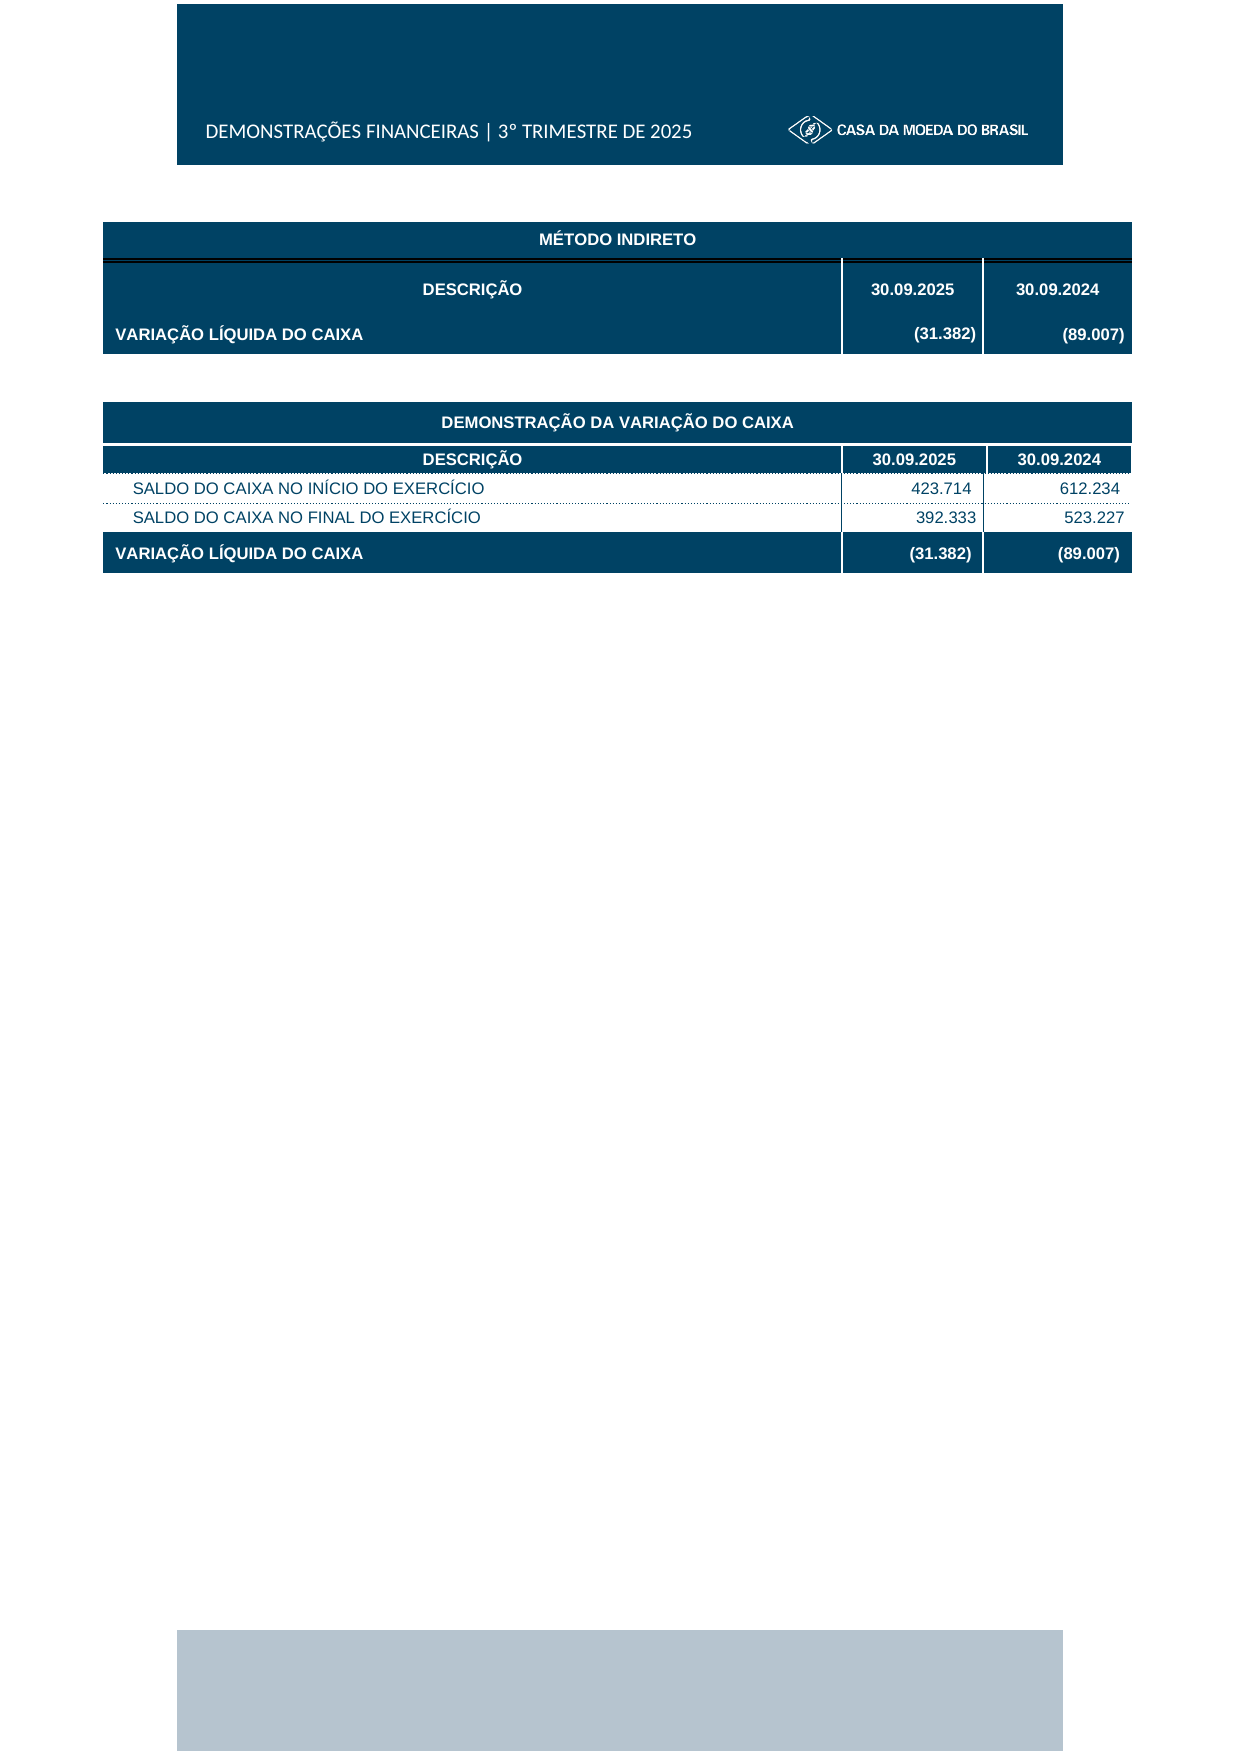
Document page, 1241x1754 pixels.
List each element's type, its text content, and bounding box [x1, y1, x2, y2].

table_cell (31.382) [843, 532, 982, 573]
table_cell 30.09.2024 [988, 446, 1131, 473]
table_cell 30.09.2024 [984, 263, 1132, 316]
table_cell 612.234 [984, 473, 1131, 502]
table_cell SALDO DO CAIXA NO FINAL DO EXERCÍCIO [103, 503, 841, 532]
table_cell (89.007) [984, 532, 1132, 573]
table_cell 392.333 [842, 503, 983, 532]
table_cell (89.007) [984, 318, 1132, 352]
table_cell (31.382) [843, 318, 982, 352]
table_cell 30.09.2025 [843, 446, 986, 473]
table_cell SALDO DO CAIXA NO INÍCIO DO EXERCÍCIO [103, 473, 841, 502]
table_cell 523.227 [984, 503, 1132, 532]
table_cell DESCRIÇÃO [103, 263, 841, 316]
table_cell DESCRIÇÃO [103, 446, 841, 473]
table_cell 423.714 [842, 473, 983, 502]
table_cell 30.09.2025 [843, 263, 982, 316]
table_cell VARIAÇÃO LÍQUIDA DO CAIXA [103, 318, 841, 352]
table_header MÉTODO INDIRETO [103, 222, 1132, 258]
table_cell VARIAÇÃO LÍQUIDA DO CAIXA [103, 532, 841, 573]
table_header DEMONSTRAÇÃO DA VARIAÇÃO DO CAIXA [103, 402, 1132, 443]
